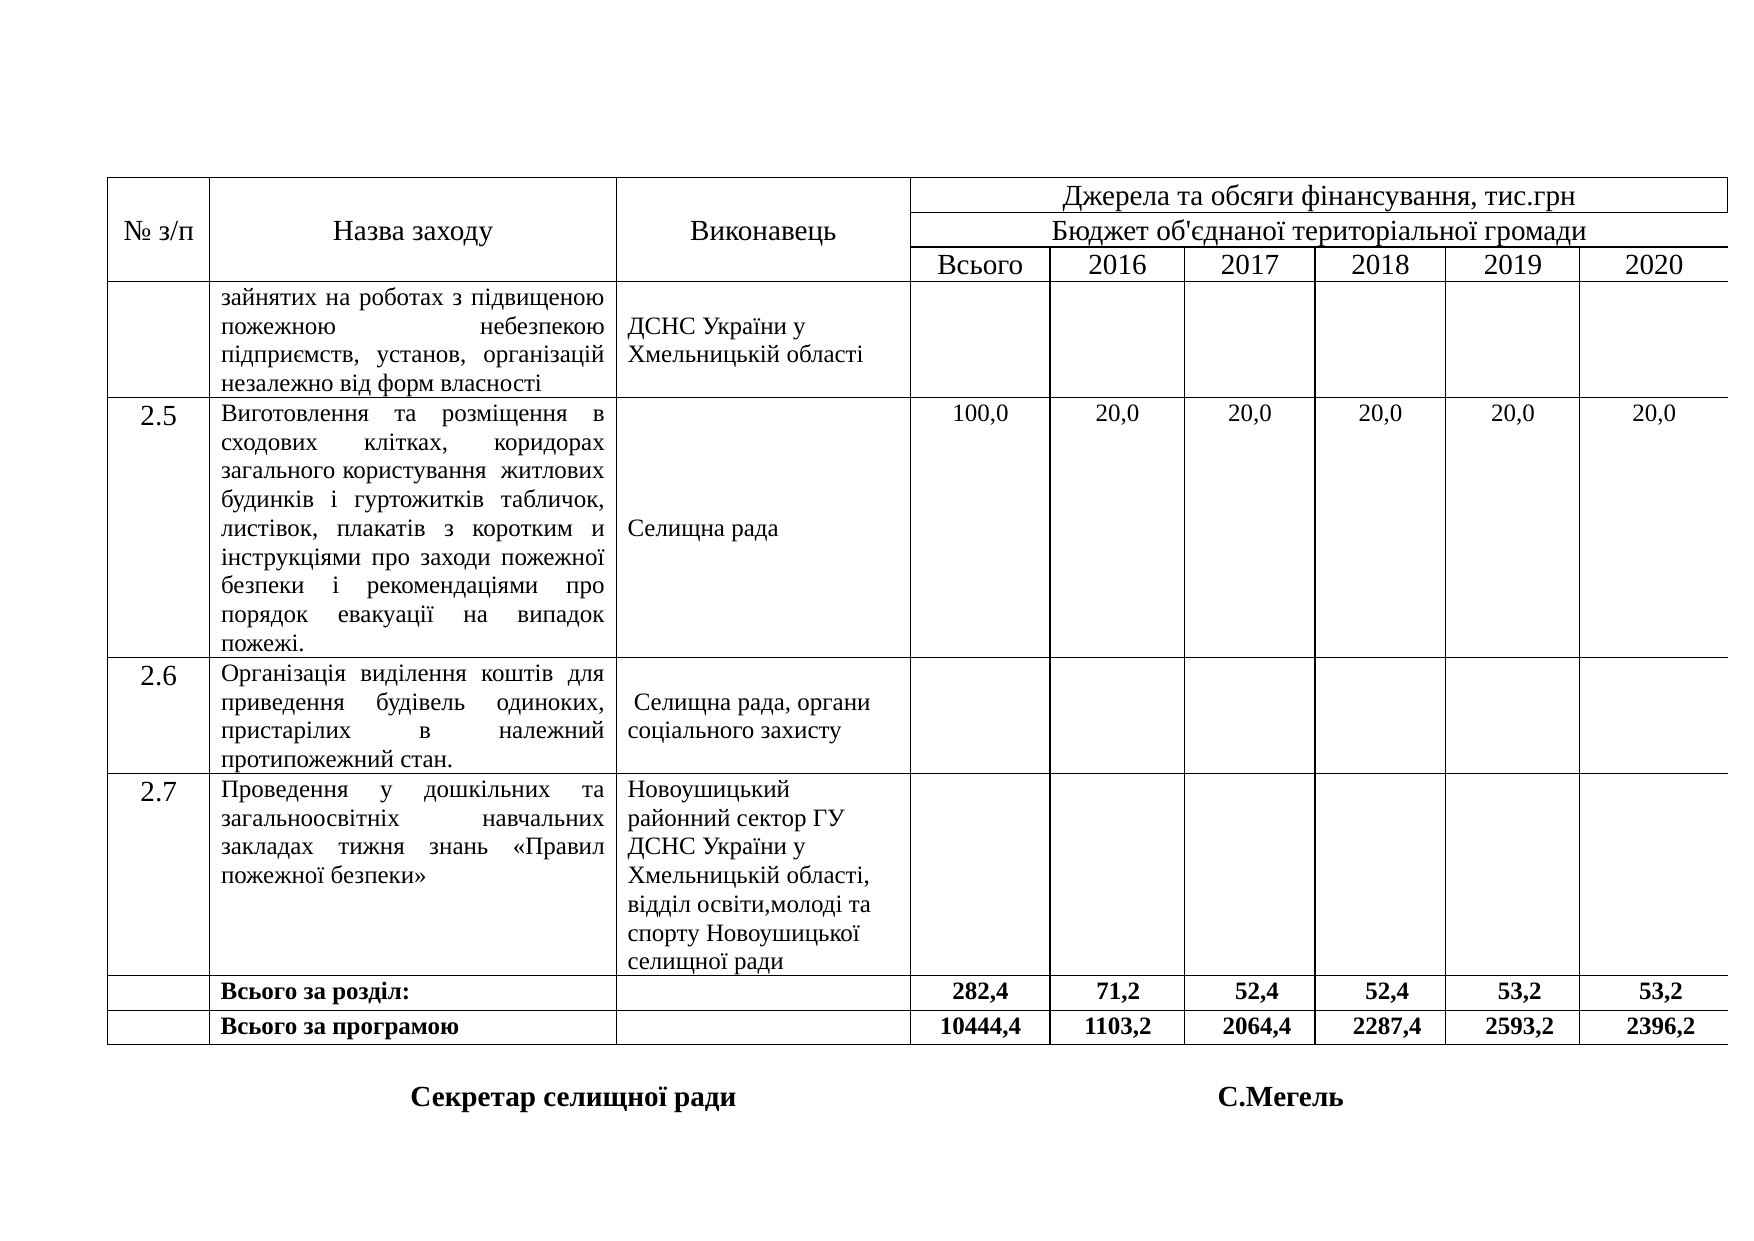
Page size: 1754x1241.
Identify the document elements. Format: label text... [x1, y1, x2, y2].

table_cell зайнятих на роботах з підвищеною пожежною небезпекою підприємств, установ, організацій незалежно від форм власності [210, 282, 616, 397]
table_cell [1185, 282, 1314, 397]
table_cell 2593,2 [1446, 1011, 1579, 1044]
table_cell 2.7 [108, 774, 209, 975]
table_cell 1103,2 [1051, 1011, 1184, 1044]
table_cell 2.6 [108, 658, 209, 773]
table_cell Бюджет об'єднаної територіальної громади [911, 213, 1728, 246]
table_cell [911, 774, 1049, 975]
table_cell Організація виділення коштів для приведення будівель одиноких, пристарілих в належний протипожежний стан. [210, 658, 616, 773]
table_cell [617, 1011, 910, 1044]
table_cell [1446, 282, 1579, 397]
table_cell [1051, 774, 1184, 975]
table_header Джерела та обсяги фінансування, тис.грн [911, 178, 1727, 212]
table_cell [1185, 658, 1314, 773]
table_header Назва заходу [210, 178, 616, 281]
table_cell [1051, 282, 1184, 397]
table_cell Всього за розділ: [210, 976, 616, 1010]
table_cell ДСНС України у Хмельницькій області [617, 282, 910, 397]
table_cell [108, 282, 209, 397]
table_cell 20,0 [1051, 398, 1184, 657]
table_cell Новоушицький районний сектор ГУ ДСНС України у Хмельницькій області, відділ освіти,молоді та спорту Новоушицької селищної ради [617, 774, 910, 975]
table_cell [108, 1011, 209, 1044]
table_header № з/п [108, 178, 209, 281]
table_cell [1446, 658, 1579, 773]
table_cell 10444,4 [911, 1011, 1049, 1044]
table_cell 2.5 [108, 398, 209, 657]
table_cell Селищна рада [617, 398, 910, 657]
table_cell 52,4 [1185, 976, 1314, 1010]
table_cell 2016 [1051, 248, 1184, 281]
table_cell 2064,4 [1185, 1011, 1314, 1044]
table_cell 282,4 [911, 976, 1049, 1010]
table_cell [1446, 774, 1579, 975]
table_cell [1580, 282, 1728, 397]
table_cell 2396,2 [1580, 1011, 1728, 1044]
table_cell 2019 [1446, 248, 1579, 281]
table_cell 2287,4 [1316, 1011, 1445, 1044]
table_cell 71,2 [1051, 976, 1184, 1010]
table_cell Всього [911, 248, 1049, 281]
table_cell 20,0 [1316, 398, 1445, 657]
table_cell [1316, 658, 1445, 773]
table_cell 20,0 [1580, 398, 1728, 657]
table_cell [1316, 282, 1445, 397]
table_header Виконавець [617, 178, 910, 281]
table_cell 20,0 [1185, 398, 1314, 657]
table_cell 53,2 [1580, 976, 1728, 1010]
table_cell 52,4 [1316, 976, 1445, 1010]
table_cell [1580, 658, 1728, 773]
table_cell 20,0 [1446, 398, 1579, 657]
table_cell 2020 [1580, 248, 1728, 281]
table_cell 100,0 [911, 398, 1049, 657]
table_cell 53,2 [1446, 976, 1579, 1010]
table_cell [911, 282, 1049, 397]
table_cell Всього за програмою [210, 1011, 616, 1044]
table_cell [911, 658, 1049, 773]
table_cell [108, 976, 209, 1010]
table_cell [617, 976, 910, 1010]
text Секретар селищної ради С.Мегель [118, 1079, 1636, 1112]
table_cell 2017 [1185, 248, 1314, 281]
table_cell Проведення у дошкільних та загальноосвітніх навчальних закладах тижня знань «Правил пожежної безпеки» [210, 774, 616, 975]
table_cell Виготовлення та розміщення в сходових клітках, коридорах загального користування житлових будинків і гуртожитків табличок, листівок, плакатів з коротким и інструкціями про заходи пожежної безпеки і рекомендаціями про порядок евакуації на випадок пожежі. [210, 398, 616, 657]
table_cell [1316, 774, 1445, 975]
table_cell [1580, 774, 1728, 975]
table_cell [1051, 658, 1184, 773]
table_cell [1185, 774, 1314, 975]
table_cell 2018 [1316, 248, 1445, 281]
table_cell Селищна рада, органи соціального захисту [617, 658, 910, 773]
